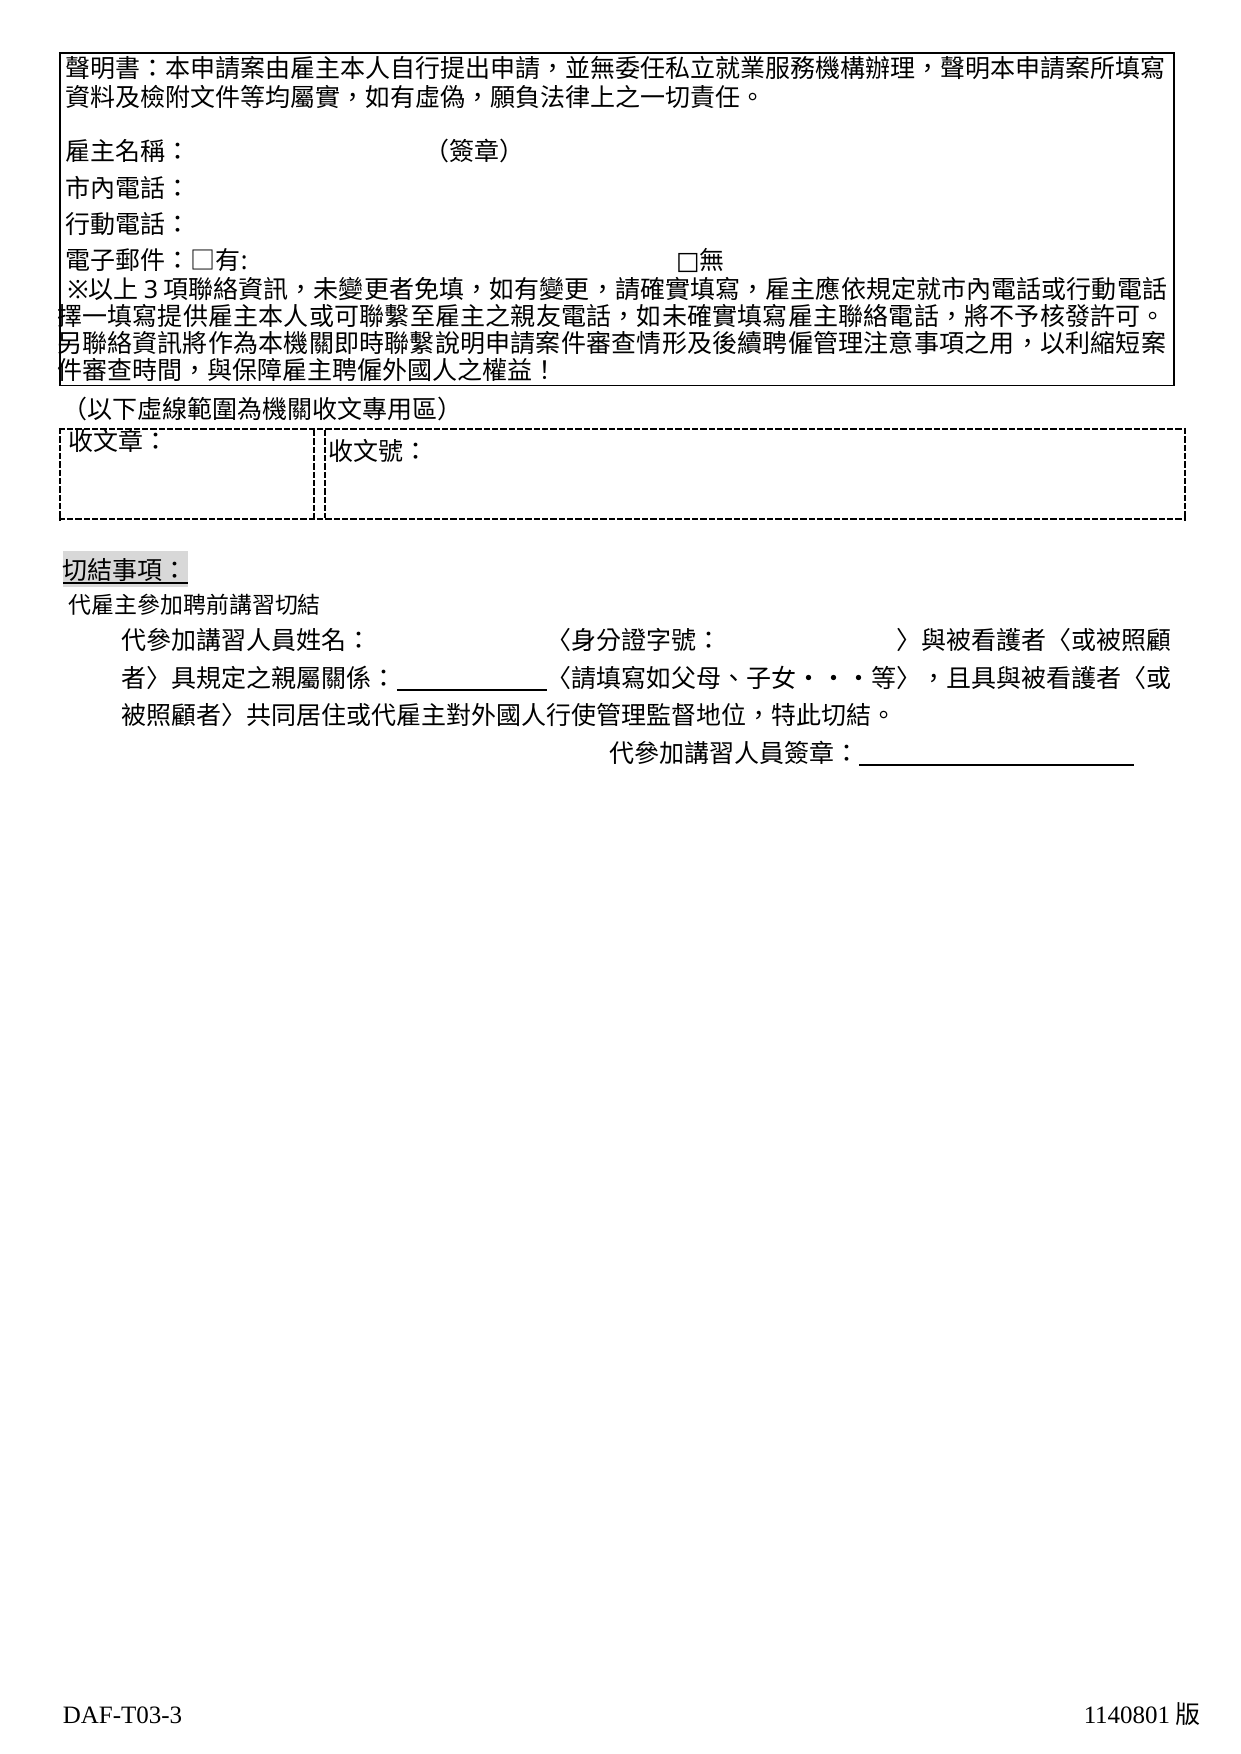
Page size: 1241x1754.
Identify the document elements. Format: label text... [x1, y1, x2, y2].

table_header 收文章： [60, 428, 314, 518]
table_cell 聲明書：本申請案由雇主本人自行提出申請，並無委任私立就業服務機構辦理，聲明本申請案所填寫資料及檢附文件等均屬實，如有虛偽，願負法律上之一切責任。 雇主名稱： （簽章） 市內電話： 行動電話： 電子郵件：□有: □無 ※以上3項聯絡資訊，未變更者免填，如有變更，請確實填寫，雇主應依規定就市內電話或行動電話擇一填寫提供雇主本人或可聯繫至雇主之親友電話，如未確實填寫雇主聯絡電話，將不予核發許可。另聯絡資訊將作為本機關即時聯繫說明申請案件審查情形及後續聘僱管理注意事項之用，以利縮短案件審查時間，與保障雇主聘僱外國人之權益！ [61, 54, 1173, 385]
text 代參加講習人員簽章： [122, 732, 1194, 770]
text 代雇主參加聘前講習切結 [68, 586, 1194, 620]
text 切結事項： [63, 553, 1194, 586]
table_header 收文號： [325, 428, 1185, 518]
text （以下虛線範圍為機關收文專用區） [63, 399, 1200, 424]
table_header [314, 428, 325, 518]
text 代參加講習人員姓名： 〈身分證字號： 〉與被看護者〈或被照顧者〉具規定之親屬關係： 〈請填寫如父母、子女・・・等〉，且具與被看護者〈或被照顧者〉共同居住或代雇主對外國人行使管理監督地位，特此切結。 [122, 620, 1194, 732]
